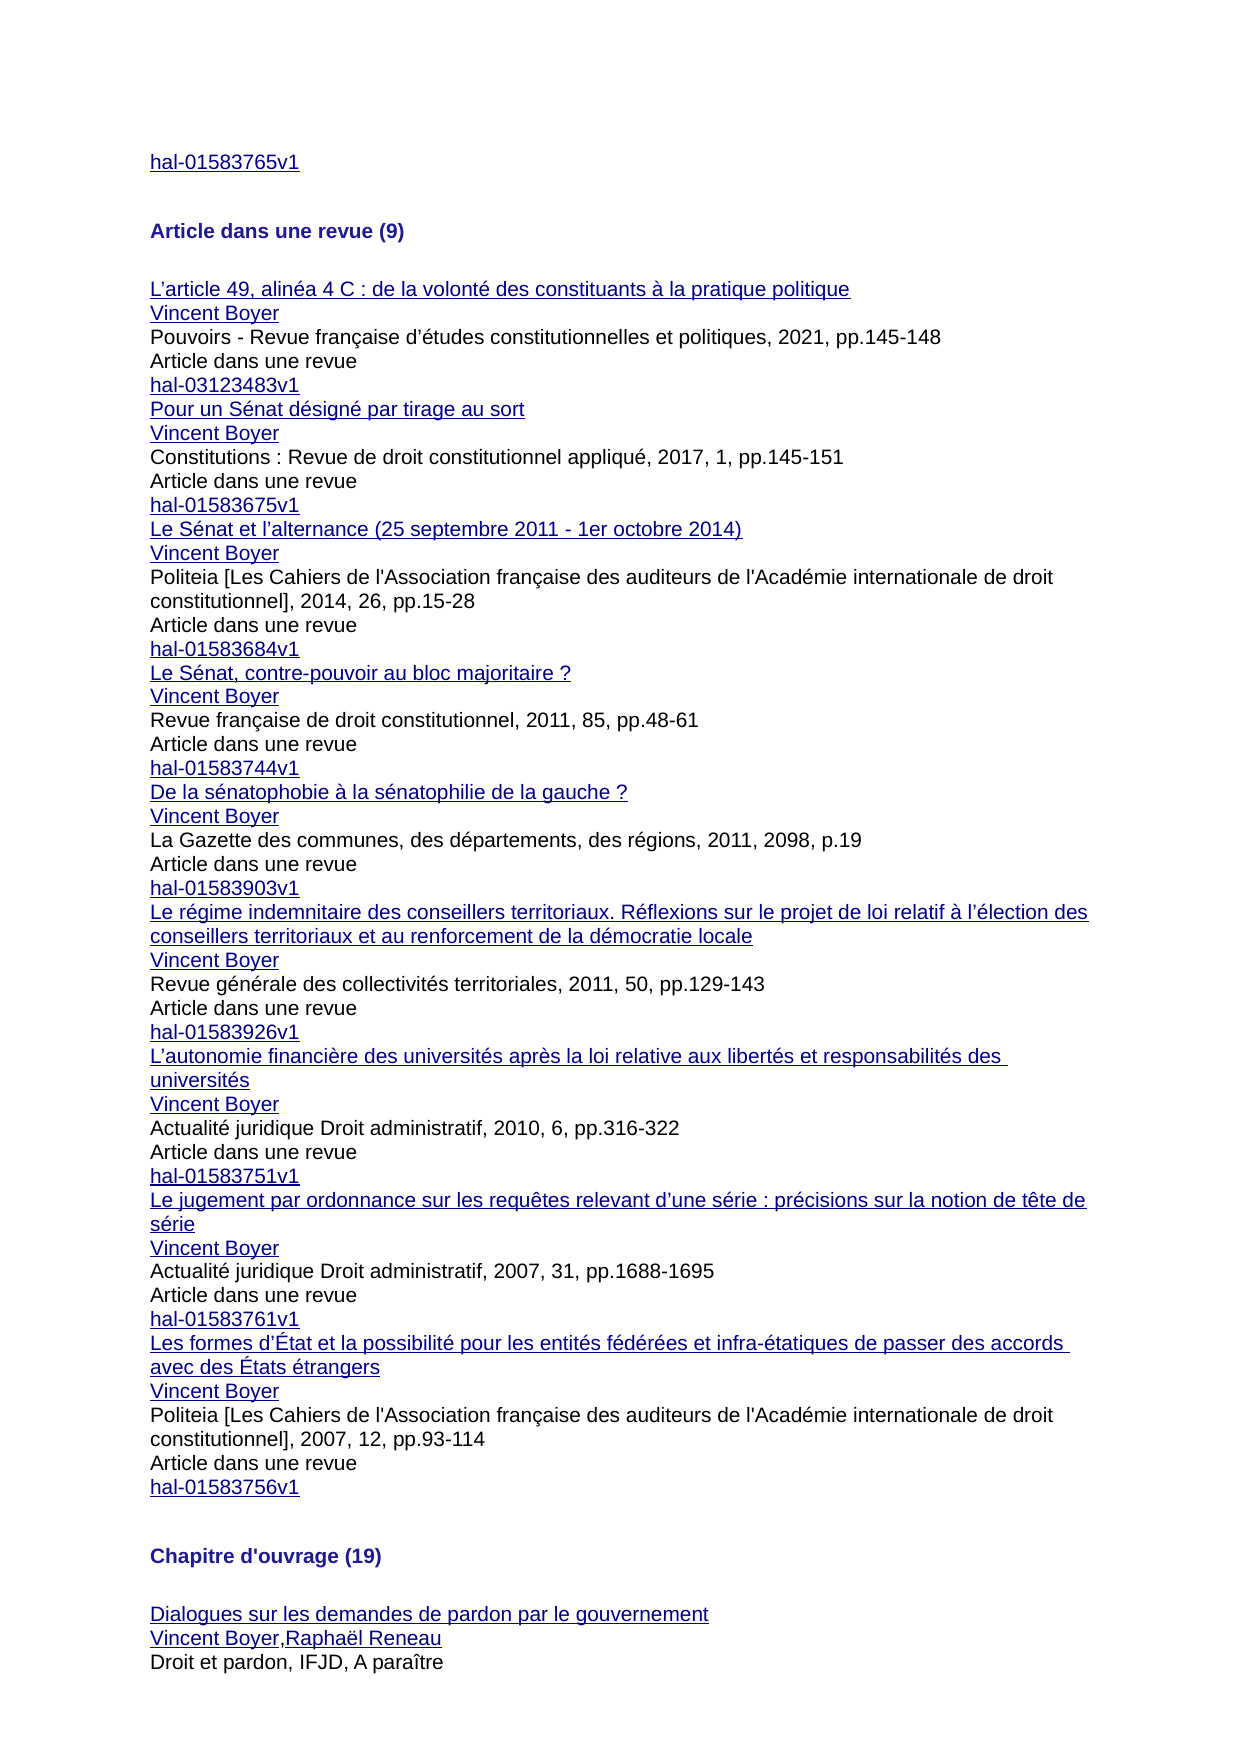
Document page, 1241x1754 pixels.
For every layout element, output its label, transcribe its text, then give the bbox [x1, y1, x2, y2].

table_cell Le Sénat et l’alternance (25 septembre 2011 - 1er octobre 2014) Vincent Boyer Politeia [Les Cahiers de l'Association française des auditeurs de l'Académie internationale de droit constitutionnel], 2014, 26, pp.15-28 Article dans une revue hal-01583684v1 [150, 517, 1090, 660]
table_header L’article 49, alinéa 4 C : de la volonté des constituants à la pratique politique Vincent Boyer Pouvoirs - Revue française d’études constitutionnelles et politiques, 2021, pp.145-148 Article dans une revue hal-03123483v1 [150, 277, 1090, 397]
table_cell Les formes d’État et la possibilité pour les entités fédérées et infra-étatiques de passer des accords avec des États étrangers Vincent Boyer Politeia [Les Cahiers de l'Association française des auditeurs de l'Académie internationale de droit constitutionnel], 2007, 12, pp.93-114 Article dans une revue hal-01583756v1 [150, 1331, 1090, 1499]
subtitle Chapitre d'ouvrage (19) [150, 1544, 1090, 1568]
table_cell Le Sénat, contre-pouvoir au bloc majoritaire ? Vincent Boyer Revue française de droit constitutionnel, 2011, 85, pp.48-61 Article dans une revue hal-01583744v1 [150, 660, 1090, 780]
table_cell Le jugement par ordonnance sur les requêtes relevant d’une série : précisions sur la notion de tête de série Vincent Boyer Actualité juridique Droit administratif, 2007, 31, pp.1688-1695 Article dans une revue hal-01583761v1 [150, 1188, 1090, 1331]
table_cell hal-01583765v1 [150, 150, 1090, 174]
table_cell L’autonomie financière des universités après la loi relative aux libertés et responsabilités des universités Vincent Boyer Actualité juridique Droit administratif, 2010, 6, pp.316-322 Article dans une revue hal-01583751v1 [150, 1044, 1090, 1187]
table_cell Le régime indemnitaire des conseillers territoriaux. Réflexions sur le projet de loi relatif à l’élection des conseillers territoriaux et au renforcement de la démocratie locale Vincent Boyer Revue générale des collectivités territoriales, 2011, 50, pp.129-143 Article dans une revue hal-01583926v1 [150, 900, 1090, 1044]
table_cell Pour un Sénat désigné par tirage au sort Vincent Boyer Constitutions : Revue de droit constitutionnel appliqué, 2017, 1, pp.145-151 Article dans une revue hal-01583675v1 [150, 397, 1090, 517]
subtitle Article dans une revue (9) [150, 219, 1090, 243]
table_header Dialogues sur les demandes de pardon par le gouvernement Vincent Boyer,Raphaël Reneau Droit et pardon, IFJD, A paraître [150, 1602, 1090, 1674]
table_cell De la sénatophobie à la sénatophilie de la gauche ? Vincent Boyer La Gazette des communes, des départements, des régions, 2011, 2098, p.19 Article dans une revue hal-01583903v1 [150, 780, 1090, 900]
